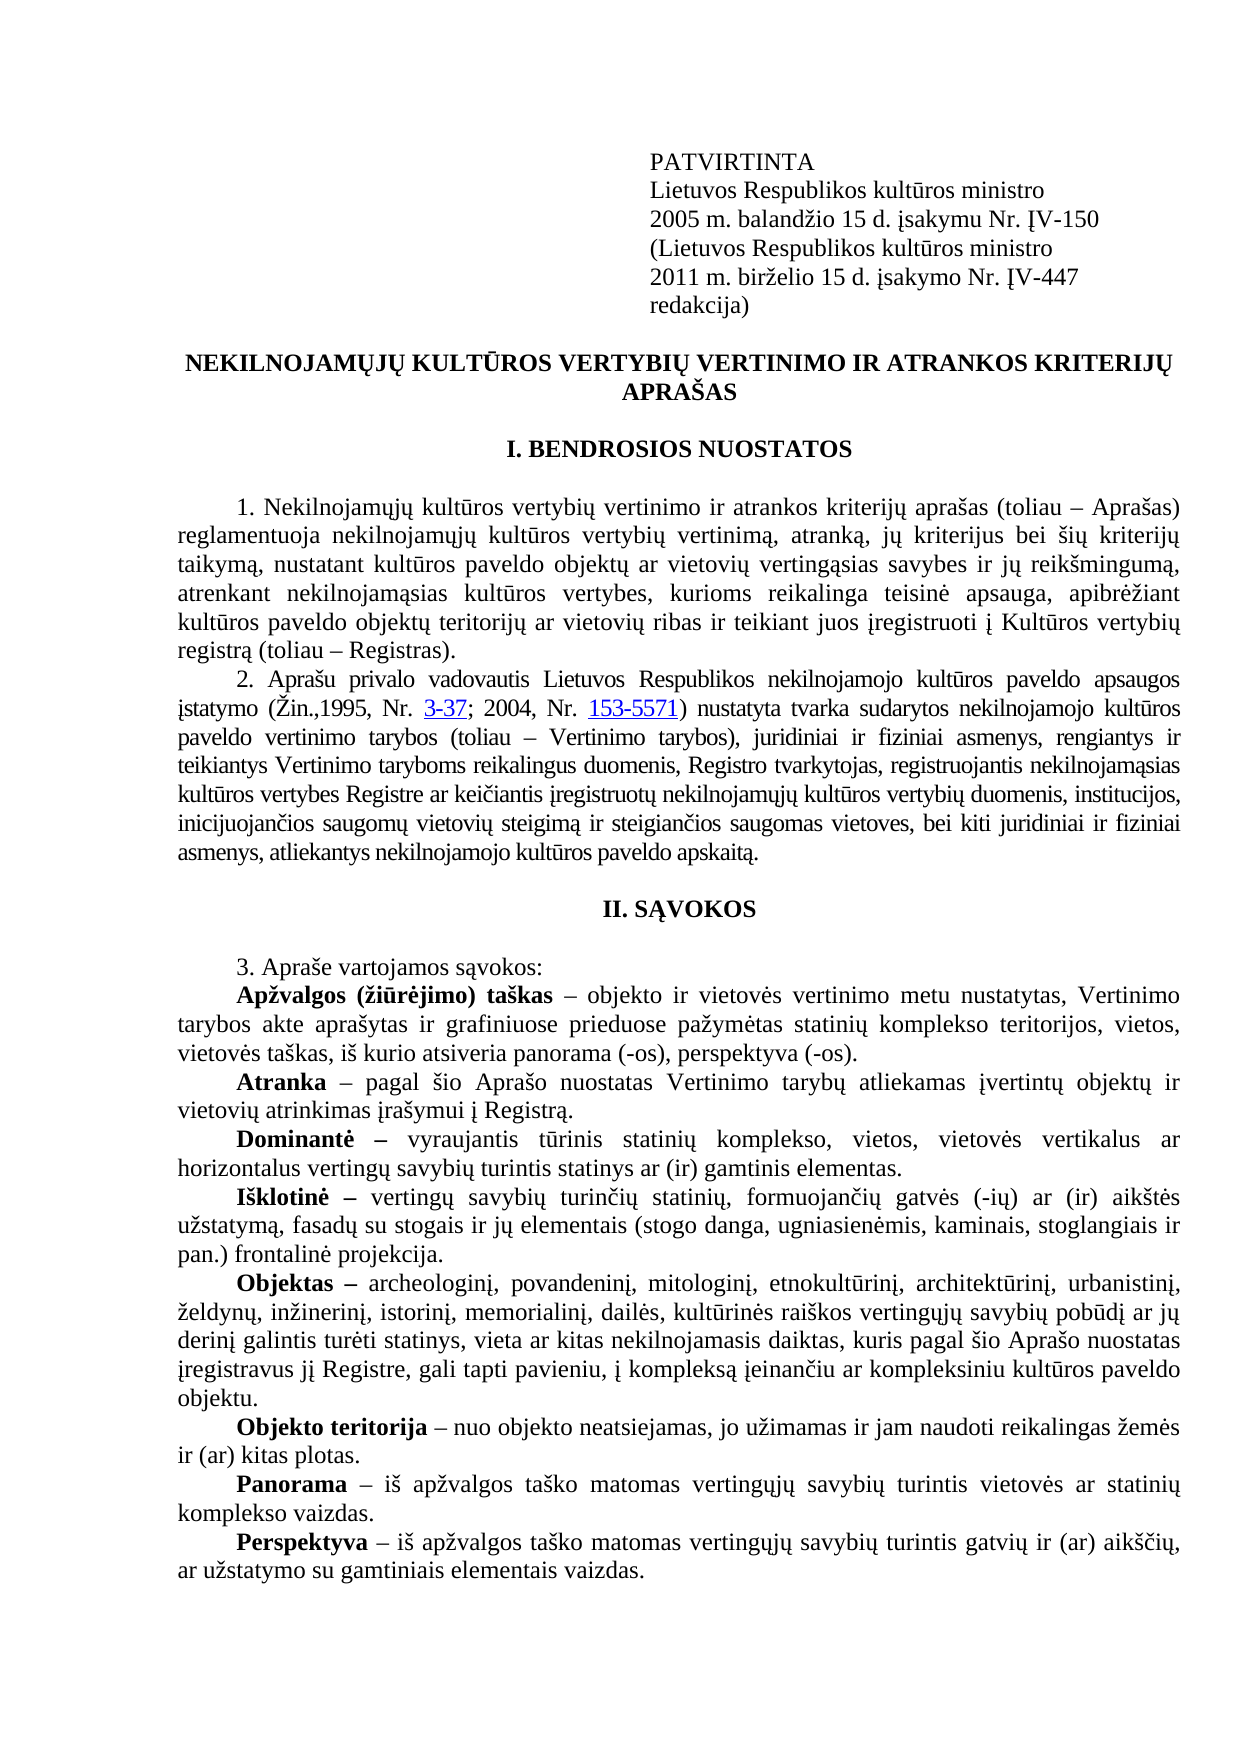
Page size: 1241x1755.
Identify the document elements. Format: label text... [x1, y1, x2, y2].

text Išklotinė – vertingų savybių turinčių statinių, formuojančių gatvės (-ių) ar (ir) aikštės užstatymą, fasadų su stogais ir jų elementais (stogo danga, ugniasienėmis, kaminais, stoglangiais ir pan.) frontalinė projekcija. [177, 1182, 1181, 1268]
text Panorama – iš apžvalgos taško matomas vertingųjų savybių turintis vietovės ar statinių komplekso vaizdas. [177, 1469, 1181, 1527]
text Dominantė – vyraujantis tūrinis statinių komplekso, vietos, vietovės vertikalus ar horizontalus vertingų savybių turintis statinys ar (ir) gamtinis elementas. [177, 1124, 1181, 1182]
text Objektas – archeologinį, povandeninį, mitologinį, etnokultūrinį, architektūrinį, urbanistinį, želdynų, inžinerinį, istorinį, memorialinį, dailės, kultūrinės raiškos vertingųjų savybių pobūdį ar jų derinį galintis turėti statinys, vieta ar kitas nekilnojamasis daiktas, kuris pagal šio Aprašo nuostatas įregistravus jį Registre, gali tapti pavieniu, į kompleksą įeinančiu ar kompleksiniu kultūros paveldo objektu. [177, 1268, 1181, 1412]
text PATVIRTINTA [649, 147, 1181, 176]
text 3. Apraše vartojamos sąvokos: [177, 952, 1181, 981]
text NEKILNOJAMŲJŲ KULTŪROS VERTYBIŲ VERTINIMO IR ATRANKOS KRITERIJŲ APRAŠAS [177, 348, 1181, 406]
text Objekto teritorija – nuo objekto neatsiejamas, jo užimamas ir jam naudoti reikalingas žemės ir (ar) kitas plotas. [177, 1412, 1181, 1469]
text I. BENDROSIOS NUOSTATOS [177, 434, 1181, 463]
text Apžvalgos (žiūrėjimo) taškas – objekto ir vietovės vertinimo metu nustatytas, Vertinimo tarybos akte aprašytas ir grafiniuose prieduose pažymėtas statinių komplekso teritorijos, vietos, vietovės taškas, iš kurio atsiveria panorama (-os), perspektyva (-os). [177, 981, 1181, 1067]
text 2005 m. balandžio 15 d. įsakymu Nr. ĮV-150 [649, 204, 1181, 233]
text II. SĄVOKOS [177, 894, 1181, 923]
text Lietuvos Respublikos kultūros ministro [649, 176, 1181, 204]
text 1. Nekilnojamųjų kultūros vertybių vertinimo ir atrankos kriterijų aprašas (toliau – Aprašas) reglamentuoja nekilnojamųjų kultūros vertybių vertinimą, atranką, jų kriterijus bei šių kriterijų taikymą, nustatant kultūros paveldo objektų ar vietovių vertingąsias savybes ir jų reikšmingumą, atrenkant nekilnojamąsias kultūros vertybes, kurioms reikalinga teisinė apsauga, apibrėžiant kultūros paveldo objektų teritorijų ar vietovių ribas ir teikiant juos įregistruoti į Kultūros vertybių registrą (toliau – Registras). [177, 492, 1181, 664]
text Atranka – pagal šio Aprašo nuostatas Vertinimo tarybų atliekamas įvertintų objektų ir vietovių atrinkimas įrašymui į Registrą. [177, 1067, 1181, 1124]
text 2011 m. birželio 15 d. įsakymo Nr. ĮV-447 redakcija) [649, 262, 1181, 319]
text (Lietuvos Respublikos kultūros ministro [649, 233, 1181, 262]
text 2. Aprašu privalo vadovautis Lietuvos Respublikos nekilnojamojo kultūros paveldo apsaugos įstatymo (Žin.,1995, Nr. 3-37; 2004, Nr. 153-5571) nustatyta tvarka sudarytos nekilnojamojo kultūros paveldo vertinimo tarybos (toliau – Vertinimo tarybos), juridiniai ir fiziniai asmenys, rengiantys ir teikiantys Vertinimo taryboms reikalingus duomenis, Registro tvarkytojas, registruojantis nekilnojamąsias kultūros vertybes Registre ar keičiantis įregistruotų nekilnojamųjų kultūros vertybių duomenis, institucijos, inicijuojančios saugomų vietovių steigimą ir steigiančios saugomas vietoves, bei kiti juridiniai ir fiziniai asmenys, atliekantys nekilnojamojo kultūros paveldo apskaitą. [177, 664, 1181, 866]
text Perspektyva – iš apžvalgos taško matomas vertingųjų savybių turintis gatvių ir (ar) aikščių, ar užstatymo su gamtiniais elementais vaizdas. [177, 1527, 1181, 1584]
